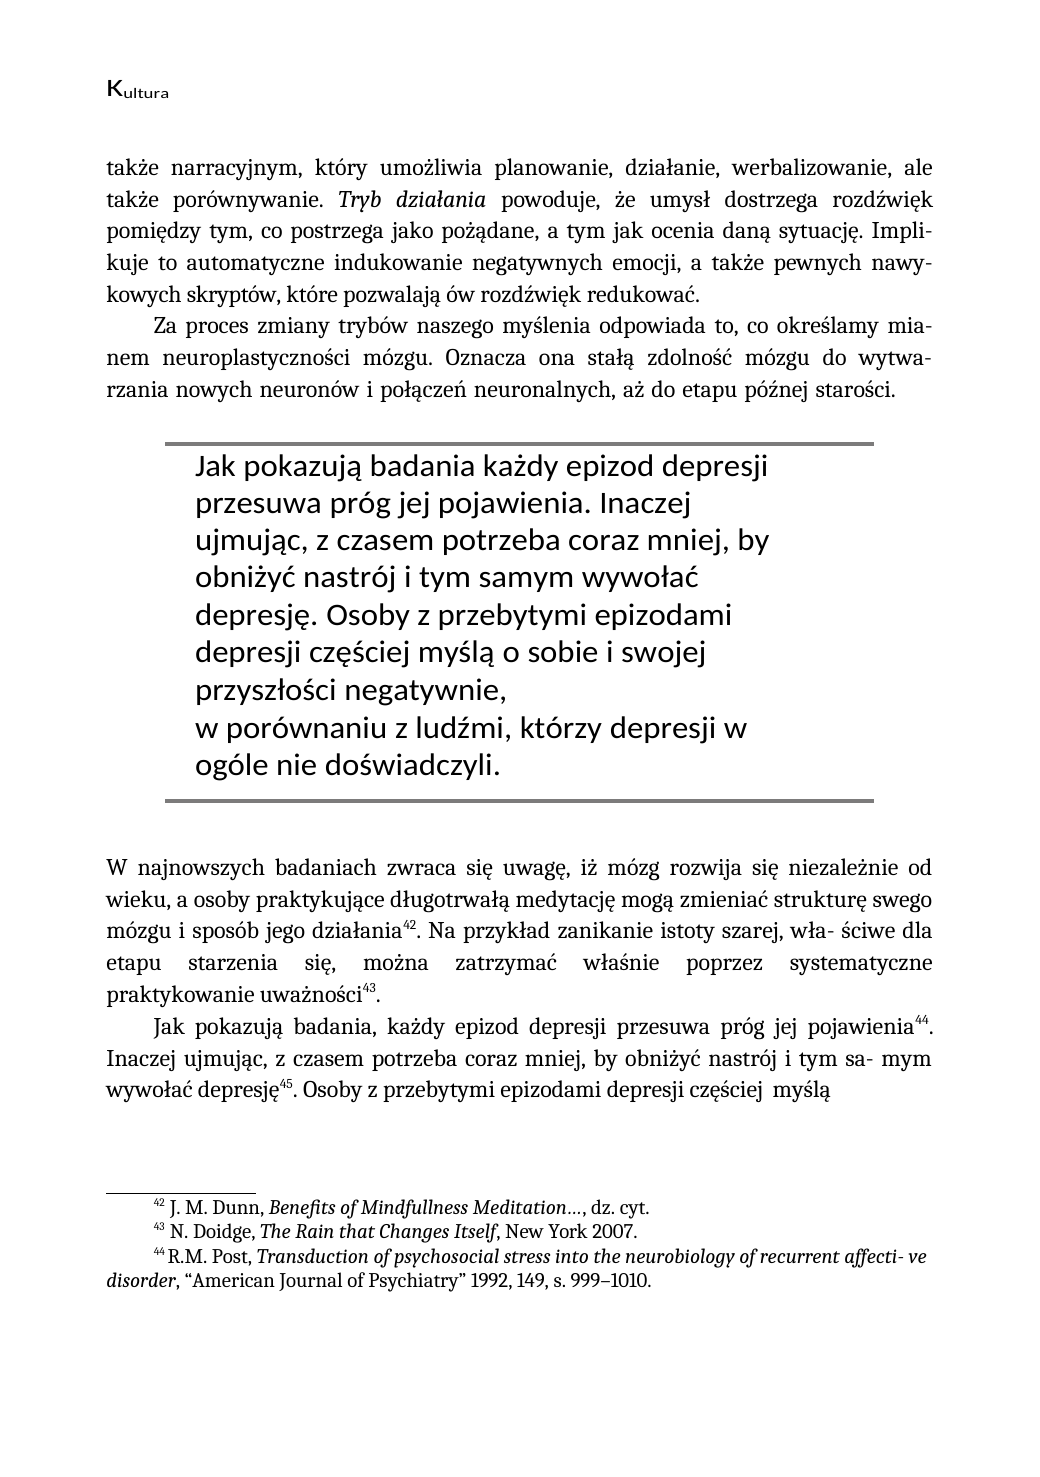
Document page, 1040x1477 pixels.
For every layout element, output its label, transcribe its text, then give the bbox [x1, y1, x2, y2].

subtitle Kultura [106, 72, 946, 103]
text W najnowszych badaniach zwraca się uwagę, iż mózg rozwija się niezależnie od wieku, a osoby praktykujące długotrwałą medytację mogą zmieniać strukturę swego mózgu i sposób jego działania42. Na przykład zanikanie istoty szarej, wła- ściwe dla etapu starzenia się, można zatrzymać właśnie poprzez systematyczne praktykowanie uważności43. [106, 854, 934, 1008]
text 44 R.M. Post, Transduction of psychosocial stress into the neurobiology of recurrent affecti- ve disorder, “American Journal of Psychiatry” 1992, 149, s. 999–1010. [106, 1245, 946, 1293]
subtitle Jak pokazują badania każdy epizod depresji przesuwa próg jej pojawienia. Inaczej ujmując, z czasem potrzeba coraz mniej, by obniżyć nastrój i tym samym wywołać depresję. Osoby z przebytymi epizodami depresji częściej myślą o sobie i swojej przyszłości negatywnie, [195, 446, 798, 708]
text 43 N. Doidge, The Rain that Changes Itself, New York 2007. [153, 1220, 946, 1244]
text 42 J. M. Dunn, Benefits of Mindfullness Meditation…, dz. cyt. [153, 1190, 946, 1220]
text Za proces zmiany trybów naszego myślenia odpowiada to, co określamy mia- nem neuroplastyczności mózgu. Oznacza ona stałą zdolność mózgu do wytwa- rzania nowych neuronów i połączeń neuronalnych, aż do etapu późnej starości. [106, 312, 933, 403]
text Jak pokazują badania, każdy epizod depresji przesuwa próg jej pojawienia44. Inaczej ujmując, z czasem potrzeba coraz mniej, by obniżyć nastrój i tym sa- mym wywołać depresję45. Osoby z przebytymi epizodami depresji częściej myślą [106, 1013, 933, 1104]
text w porównaniu z ludźmi, którzy depresji w ogóle nie doświadczyli. [195, 708, 816, 783]
text także narracyjnym, który umożliwia planowanie, działanie, werbalizowanie, ale także porównywanie. Tryb działania powoduje, że umysł dostrzega rozdźwięk pomiędzy tym, co postrzega jako pożądane, a tym jak ocenia daną sytuację. Impli- kuje to automatyczne indukowanie negatywnych emocji, a także pewnych nawy- kowych skryptów, które pozwalają ów rozdźwięk redukować. [106, 154, 933, 308]
